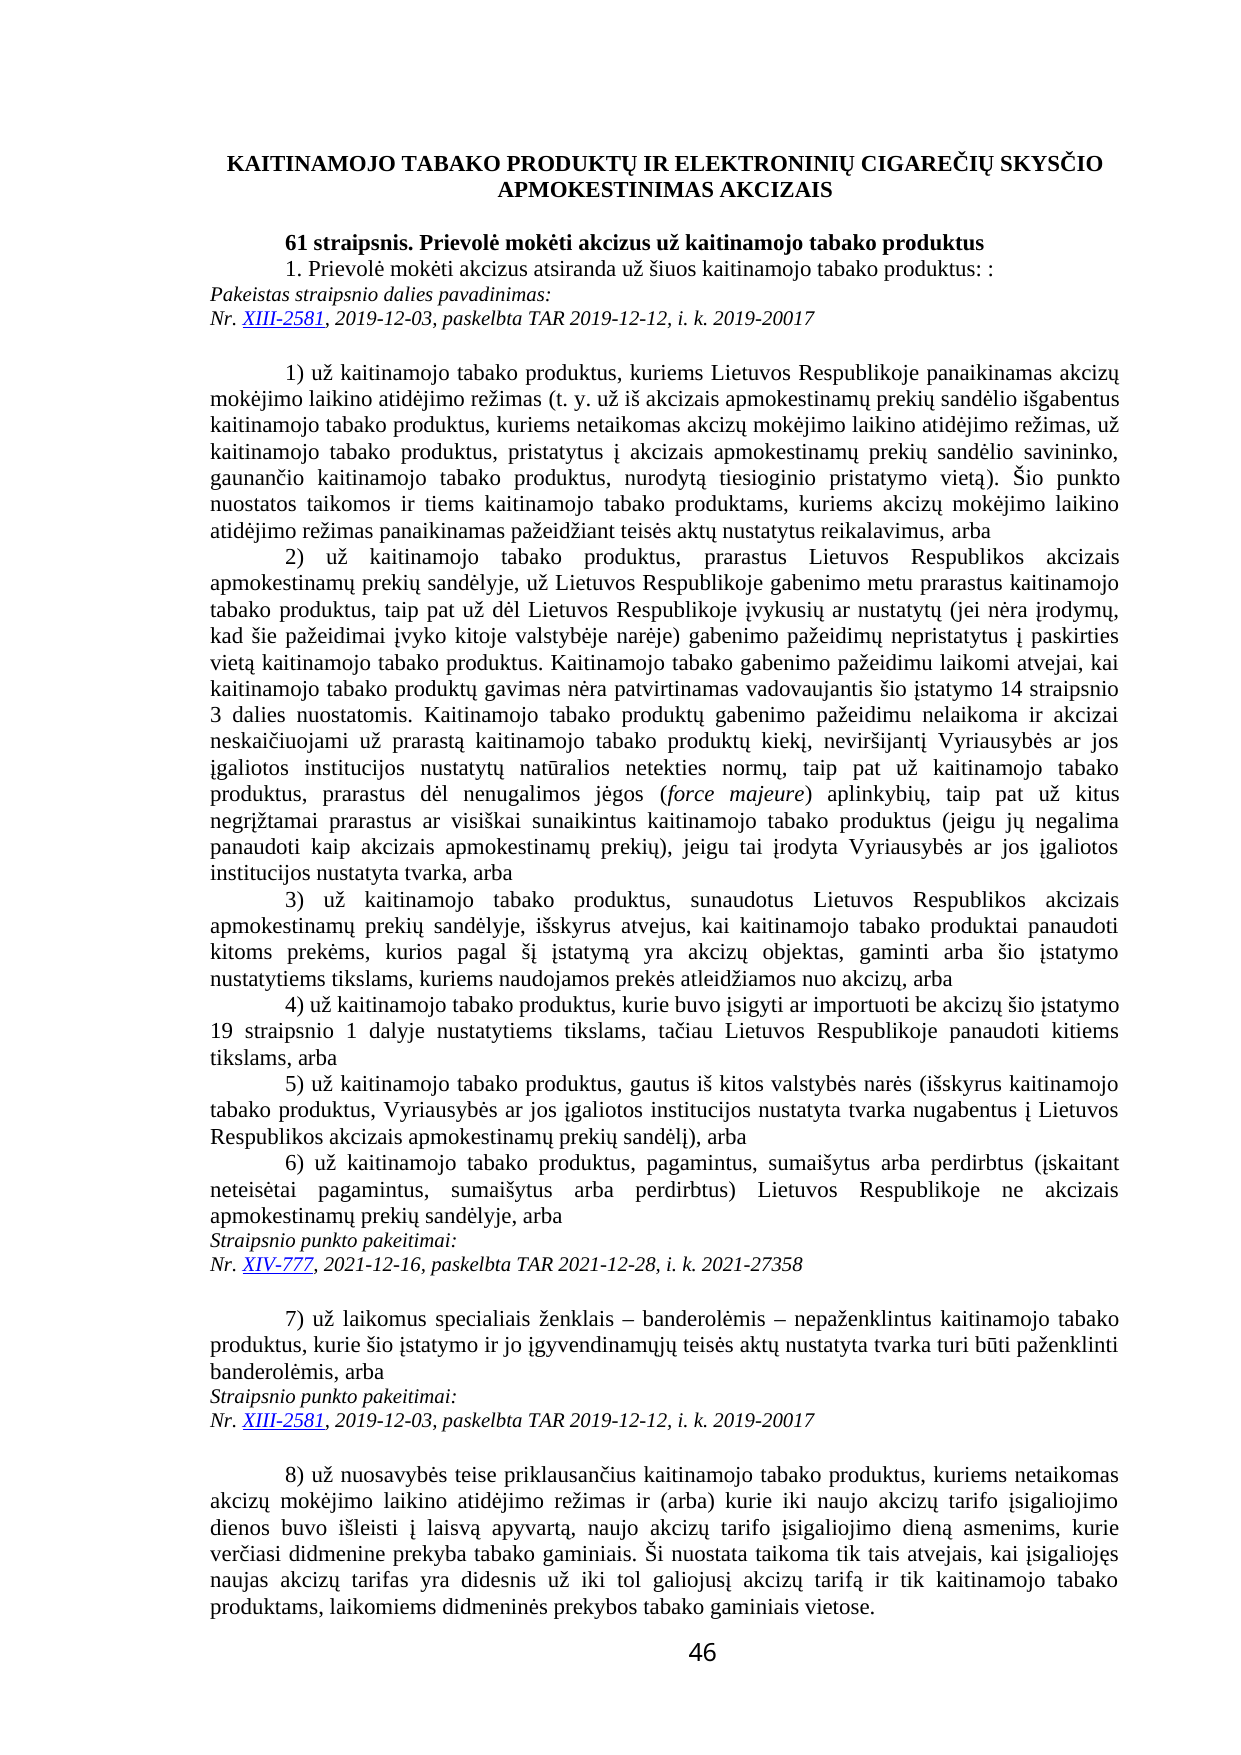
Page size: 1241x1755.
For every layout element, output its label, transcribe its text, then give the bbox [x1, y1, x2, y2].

text 4) už kaitinamojo tabako produktus, kurie buvo įsigyti ar importuoti be akcizų šio įstatymo 19 straipsnio 1 dalyje nustatytiems tikslams, tačiau Lietuvos Respublikoje panaudoti kitiems tikslams, arba [210, 991, 1120, 1070]
text Straipsnio punkto pakeitimai: [210, 1228, 1120, 1252]
text 7) už laikomus specialiais ženklais – banderolėmis – nepaženklintus kaitinamojo tabako produktus, kurie šio įstatymo ir jo įgyvendinamųjų teisės aktų nustatyta tvarka turi būti paženklinti banderolėmis, arba [210, 1305, 1120, 1384]
text 1) už kaitinamojo tabako produktus, kuriems Lietuvos Respublikoje panaikinamas akcizų mokėjimo laikino atidėjimo režimas (t. y. už iš akcizais apmokestinamų prekių sandėlio išgabentus kaitinamojo tabako produktus, kuriems netaikomas akcizų mokėjimo laikino atidėjimo režimas, už kaitinamojo tabako produktus, pristatytus į akcizais apmokestinamų prekių sandėlio savininko, gaunančio kaitinamojo tabako produktus, nurodytą tiesioginio pristatymo vietą). Šio punkto nuostatos taikomos ir tiems kaitinamojo tabako produktams, kuriems akcizų mokėjimo laikino atidėjimo režimas panaikinamas pažeidžiant teisės aktų nustatytus reikalavimus, arba [210, 359, 1120, 543]
text 61 straipsnis. Prievolė mokėti akcizus už kaitinamojo tabako produktus [210, 229, 1120, 255]
text Straipsnio punkto pakeitimai: [210, 1384, 1120, 1408]
text 2) už kaitinamojo tabako produktus, prarastus Lietuvos Respublikos akcizais apmokestinamų prekių sandėlyje, už Lietuvos Respublikoje gabenimo metu prarastus kaitinamojo tabako produktus, taip pat už dėl Lietuvos Respublikoje įvykusių ar nustatytų (jei nėra įrodymų, kad šie pažeidimai įvyko kitoje valstybėje narėje) gabenimo pažeidimų nepristatytus į paskirties vietą kaitinamojo tabako produktus. Kaitinamojo tabako gabenimo pažeidimu laikomi atvejai, kai kaitinamojo tabako produktų gavimas nėra patvirtinamas vadovaujantis šio įstatymo 14 straipsnio 3 dalies nuostatomis. Kaitinamojo tabako produktų gabenimo pažeidimu nelaikoma ir akcizai neskaičiuojami už prarastą kaitinamojo tabako produktų kiekį, neviršijantį Vyriausybės ar jos įgaliotos institucijos nustatytų natūralios netekties normų, taip pat už kaitinamojo tabako produktus, prarastus dėl nenugalimos jėgos (force majeure) aplinkybių, taip pat už kitus negrįžtamai prarastus ar visiškai sunaikintus kaitinamojo tabako produktus (jeigu jų negalima panaudoti kaip akcizais apmokestinamų prekių), jeigu tai įrodyta Vyriausybės ar jos įgaliotos institucijos nustatyta tvarka, arba [210, 543, 1120, 886]
text 5) už kaitinamojo tabako produktus, gautus iš kitos valstybės narės (išskyrus kaitinamojo tabako produktus, Vyriausybės ar jos įgaliotos institucijos nustatyta tvarka nugabentus į Lietuvos Respublikos akcizais apmokestinamų prekių sandėlį), arba [210, 1070, 1120, 1149]
text Nr. XIII-2581, 2019-12-03, paskelbta TAR 2019-12-12, i. k. 2019-20017 [210, 306, 1120, 330]
text Pakeistas straipsnio dalies pavadinimas: [210, 282, 1120, 306]
text Nr. XIII-2581, 2019-12-03, paskelbta TAR 2019-12-12, i. k. 2019-20017 [210, 1408, 1120, 1432]
text 6) už kaitinamojo tabako produktus, pagamintus, sumaišytus arba perdirbtus (įskaitant neteisėtai pagamintus, sumaišytus arba perdirbtus) Lietuvos Respublikoje ne akcizais apmokestinamų prekių sandėlyje, arba [210, 1149, 1120, 1228]
text Nr. XIV-777, 2021-12-16, paskelbta TAR 2021-12-28, i. k. 2021-27358 [210, 1252, 1120, 1276]
text 3) už kaitinamojo tabako produktus, sunaudotus Lietuvos Respublikos akcizais apmokestinamų prekių sandėlyje, išskyrus atvejus, kai kaitinamojo tabako produktai panaudoti kitoms prekėms, kurios pagal šį įstatymą yra akcizų objektas, gaminti arba šio įstatymo nustatytiems tikslams, kuriems naudojamos prekės atleidžiamos nuo akcizų, arba [210, 886, 1120, 991]
text 8) už nuosavybės teise priklausančius kaitinamojo tabako produktus, kuriems netaikomas akcizų mokėjimo laikino atidėjimo režimas ir (arba) kurie iki naujo akcizų tarifo įsigaliojimo dienos buvo išleisti į laisvą apyvartą, naujo akcizų tarifo įsigaliojimo dieną asmenims, kurie verčiasi didmenine prekyba tabako gaminiais. Ši nuostata taikoma tik tais atvejais, kai įsigaliojęs naujas akcizų tarifas yra didesnis už iki tol galiojusį akcizų tarifą ir tik kaitinamojo tabako produktams, laikomiems didmeninės prekybos tabako gaminiais vietose. [210, 1461, 1120, 1619]
text KAITINAMOJO TABAKO PRODUKTŲ IR ELEKTRONINIŲ CIGAREČIŲ SKYSČIO APMOKESTINIMAS AKCIZAIS [210, 150, 1120, 203]
text 1. Prievolė mokėti akcizus atsiranda už šiuos kaitinamojo tabako produktus: : [210, 255, 1120, 282]
